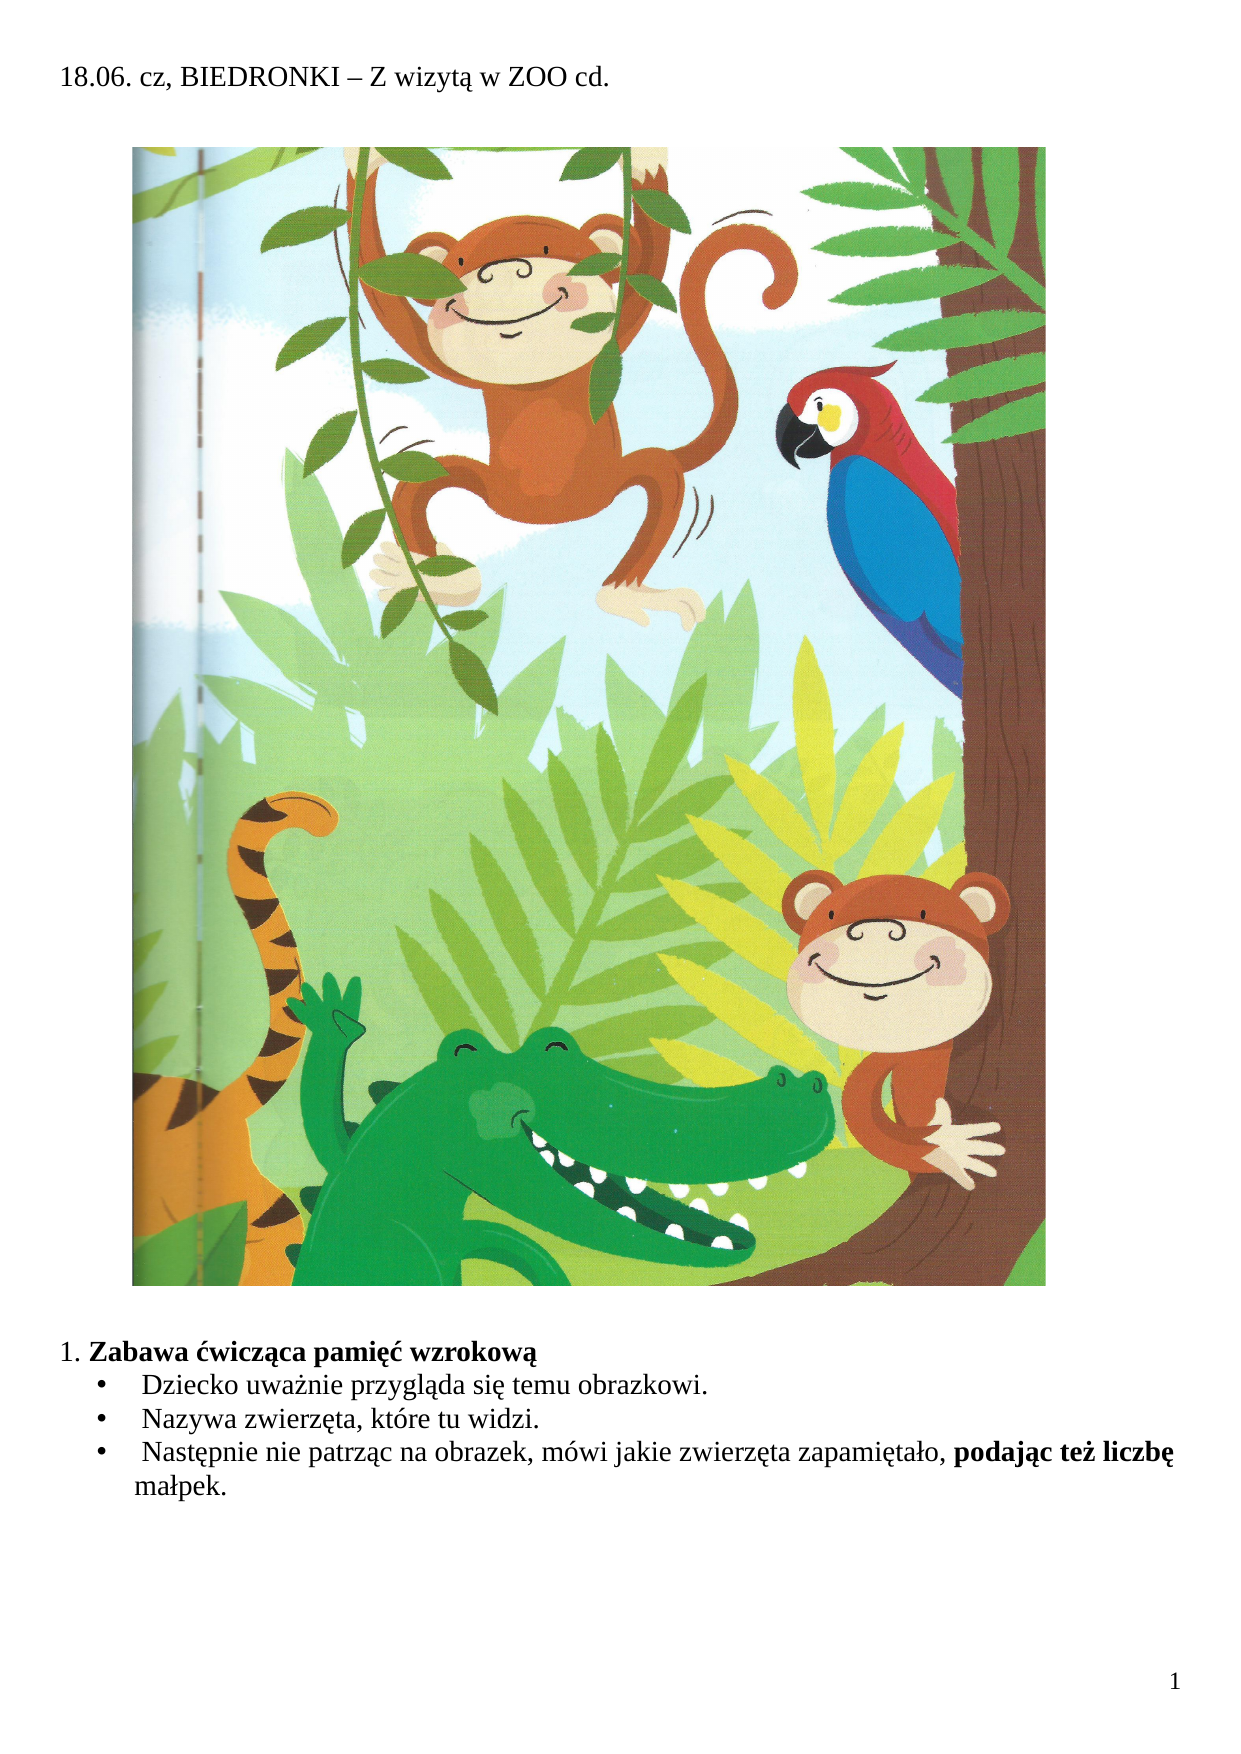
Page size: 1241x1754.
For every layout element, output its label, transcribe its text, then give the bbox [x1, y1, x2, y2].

list Dziecko uważnie przygląda się temu obrazkowi. [97, 1367, 1181, 1401]
picture [132, 147, 1046, 1286]
text 1. Zabawa ćwicząca pamięć wzrokową [59, 1334, 1181, 1367]
text 18.06. cz, BIEDRONKI – Z wizytą w ZOO cd. [59, 59, 1181, 93]
list Nazywa zwierzęta, które tu widzi. [97, 1401, 1181, 1434]
list Następnie nie patrząc na obrazek, mówi jakie zwierzęta zapamiętało, podając też liczbę małpek. [97, 1434, 1181, 1502]
